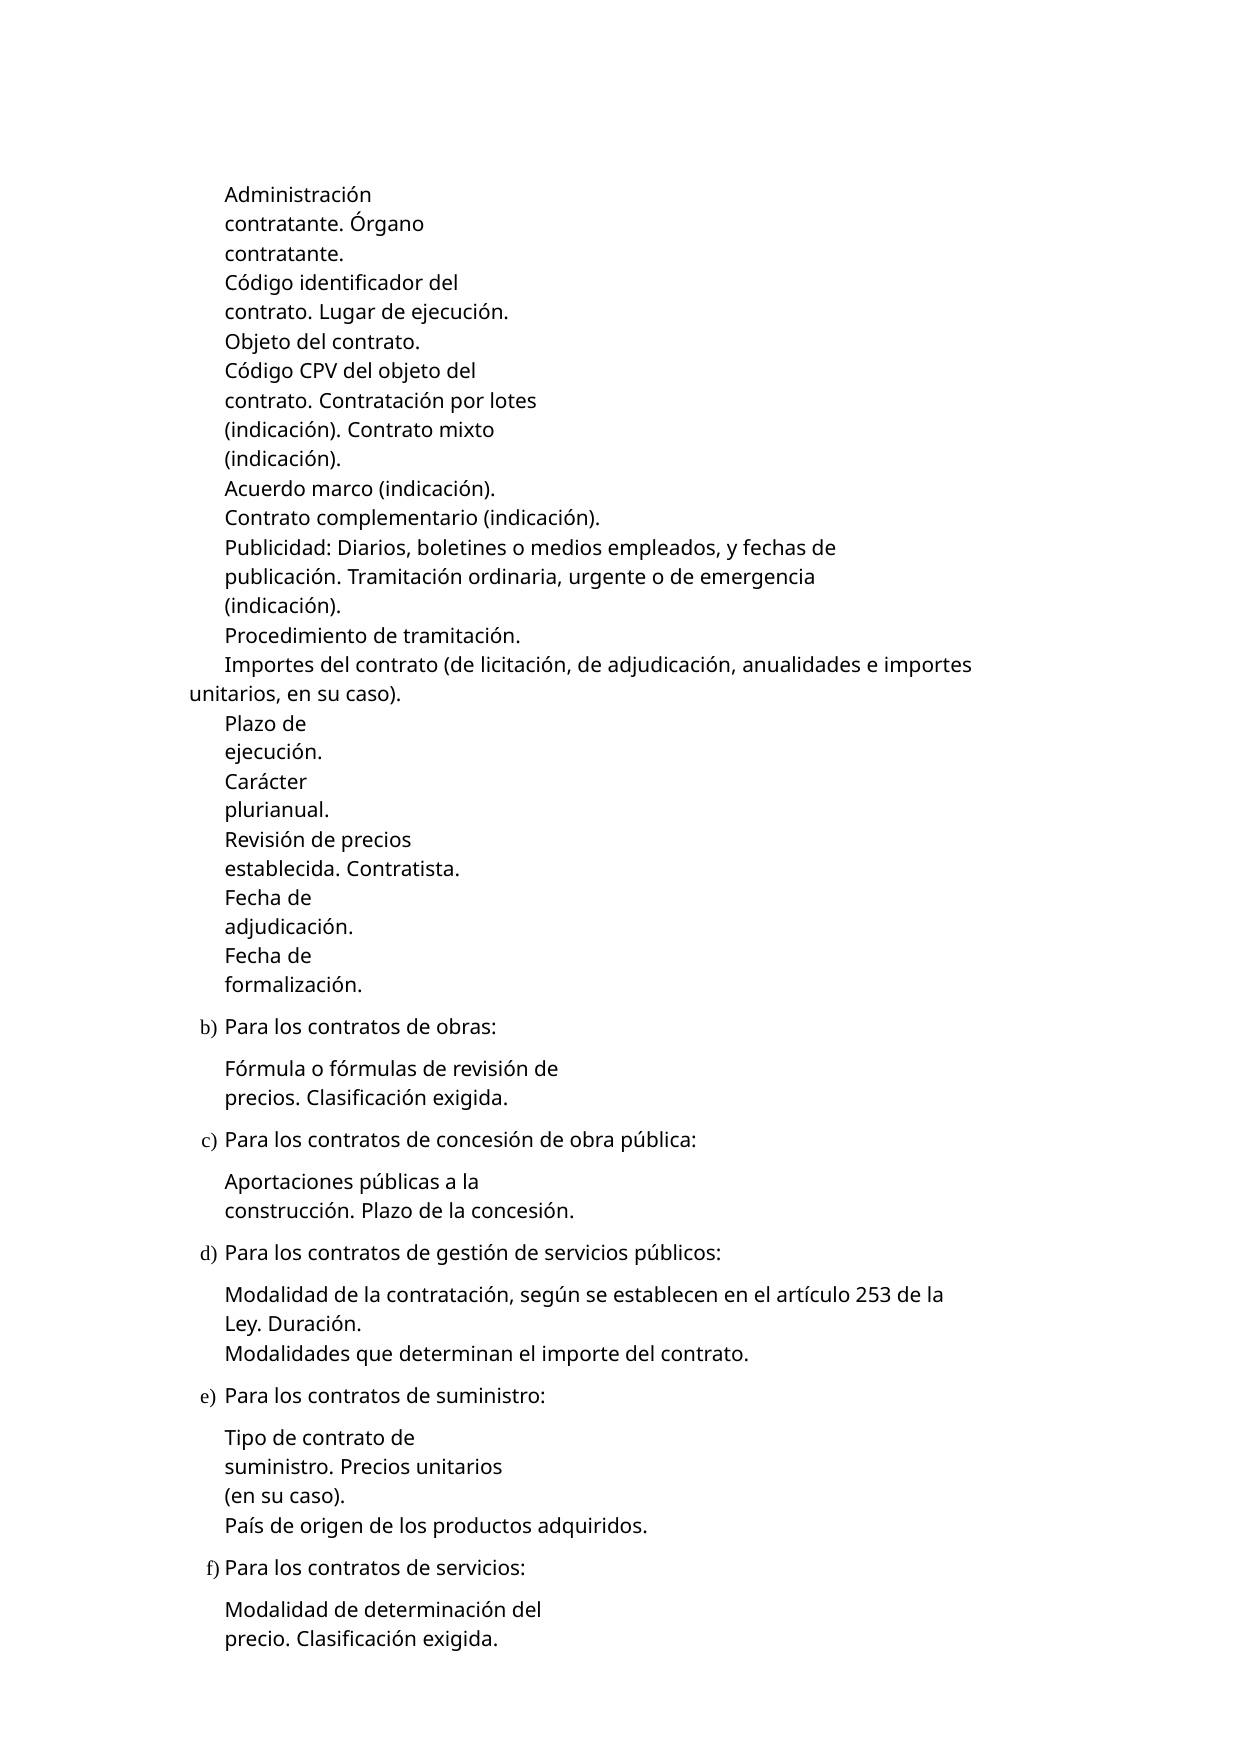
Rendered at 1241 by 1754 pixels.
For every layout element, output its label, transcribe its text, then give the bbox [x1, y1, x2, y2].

text Fecha de formalización. [224, 941, 446, 998]
text Aportaciones públicas a la construcción. Plazo de la concesión. [224, 1167, 598, 1225]
text Importes del contrato (de licitación, de adjudicación, anualidades e importes unitarios, en su caso). [189, 650, 1051, 708]
text Plazo de ejecución. [224, 709, 406, 766]
text Código identificador del contrato. Lugar de ejecución. [224, 268, 531, 326]
text Acuerdo marco (indicación). [224, 474, 1184, 502]
list Para los contratos de servicios: [206, 1553, 1184, 1581]
text País de origen de los productos adquiridos. [224, 1511, 1184, 1539]
text Modalidades que determinan el importe del contrato. [224, 1339, 1184, 1367]
text Publicidad: Diarios, boletines o medios empleados, y fechas de publicación. Tramitación ordinaria, urgente o de emergencia (indicación). [224, 533, 926, 620]
text Administración contratante. Órgano contratante. [224, 180, 478, 267]
list Para los contratos de suministro: [200, 1381, 1184, 1409]
text Fecha de adjudicación. [224, 883, 446, 940]
text Modalidad de determinación del precio. Clasificación exigida. [224, 1595, 590, 1652]
text Fórmula o fórmulas de revisión de precios. Clasificación exigida. [224, 1054, 620, 1111]
text Carácter plurianual. [224, 767, 406, 824]
text Revisión de precios establecida. Contratista. [224, 825, 525, 882]
text Modalidad de la contratación, según se establecen en el artículo 253 de la Ley. Duración. [224, 1280, 957, 1338]
text Procedimiento de tramitación. [224, 621, 1184, 649]
text Contrato complementario (indicación). [224, 503, 1184, 532]
list Para los contratos de concesión de obra pública: [201, 1125, 1184, 1153]
text Código CPV del objeto del contrato. Contratación por lotes (indicación). Contrato mixto (indicación). [224, 356, 557, 473]
text Objeto del contrato. [224, 327, 1184, 355]
text Tipo de contrato de suministro. Precios unitarios (en su caso). [224, 1423, 512, 1510]
list Para los contratos de gestión de servicios públicos: [200, 1238, 1184, 1267]
list Para los contratos de obras: [200, 1012, 1184, 1040]
